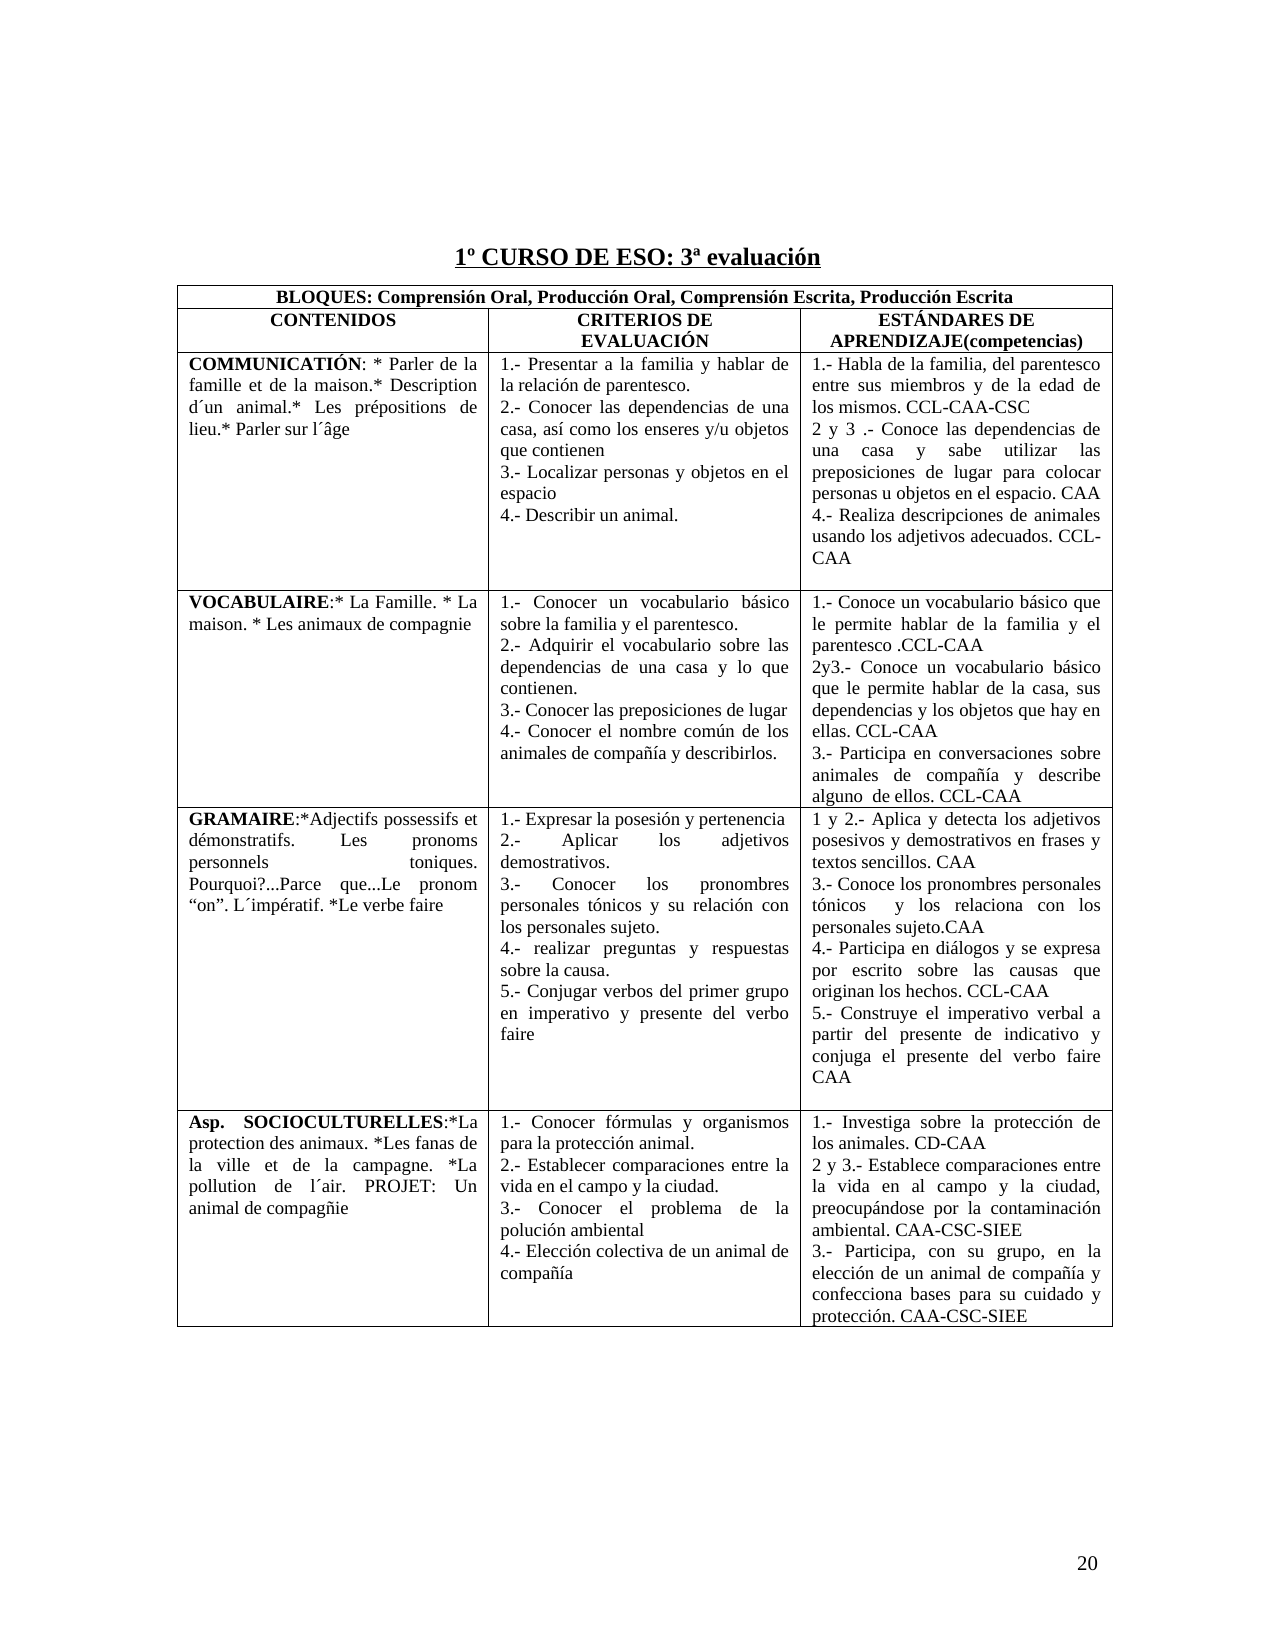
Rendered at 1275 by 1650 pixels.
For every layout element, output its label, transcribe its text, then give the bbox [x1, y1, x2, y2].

table_cell 1.- Presentar a la familia y hablar de la relación de parentesco. 2.- Conocer las dependencias de una casa, así como los enseres y/u objetos que contienen 3.- Localizar personas y objetos en el espacio 4.- Describir un animal. [489, 353, 800, 590]
table_cell CONTENIDOS [178, 309, 488, 352]
table_cell 1.- Habla de la familia, del parentesco entre sus miembros y de la edad de los mismos. CCL-CAA-CSC 2 y 3 .- Conoce las dependencias de una casa y sabe utilizar las preposiciones de lugar para colocar personas u objetos en el espacio. CAA 4.- Realiza descripciones de animales usando los adjetivos adecuados. CCL-CAA [801, 353, 1112, 590]
text 1º CURSO DE ESO: 3ª evaluación [177, 242, 1098, 271]
table_header BLOQUES: Comprensión Oral, Producción Oral, Comprensión Escrita, Producción Escrita [178, 286, 1112, 308]
table_cell 1.- Conocer fórmulas y organismos para la protección animal. 2.- Establecer comparaciones entre la vida en el campo y la ciudad. 3.- Conocer el problema de la polución ambiental 4.- Elección colectiva de un animal de compañía [489, 1111, 800, 1326]
table_cell Asp. SOCIOCULTURELLES:*La protection des animaux. *Les fanas de la ville et de la campagne. *La pollution de l´air. PROJET: Un animal de compagñie [178, 1111, 488, 1326]
table_cell COMMUNICATIÓN: * Parler de la famille et de la maison.* Description d´un animal.* Les prépositions de lieu.* Parler sur l´âge [178, 353, 488, 590]
table_cell 1.- Conocer un vocabulario básico sobre la familia y el parentesco. 2.- Adquirir el vocabulario sobre las dependencias de una casa y lo que contienen. 3.- Conocer las preposiciones de lugar 4.- Conocer el nombre común de los animales de compañía y describirlos. [489, 591, 800, 807]
table_cell 1.- Expresar la posesión y pertenencia 2.- Aplicar los adjetivos demostrativos. 3.- Conocer los pronombres personales tónicos y su relación con los personales sujeto. 4.- realizar preguntas y respuestas sobre la causa. 5.- Conjugar verbos del primer grupo en imperativo y presente del verbo faire [489, 808, 800, 1109]
table_cell 1.- Conoce un vocabulario básico que le permite hablar de la familia y el parentesco .CCL-CAA 2y3.- Conoce un vocabulario básico que le permite hablar de la casa, sus dependencias y los objetos que hay en ellas. CCL-CAA 3.- Participa en conversaciones sobre animales de compañía y describe alguno de ellos. CCL-CAA [801, 591, 1112, 807]
table_cell 1 y 2.- Aplica y detecta los adjetivos posesivos y demostrativos en frases y textos sencillos. CAA 3.- Conoce los pronombres personales tónicos y los relaciona con los personales sujeto.CAA 4.- Participa en diálogos y se expresa por escrito sobre las causas que originan los hechos. CCL-CAA 5.- Construye el imperativo verbal a partir del presente de indicativo y conjuga el presente del verbo faire CAA [801, 808, 1112, 1109]
table_cell CRITERIOS DE EVALUACIÓN [489, 309, 800, 352]
table_cell ESTÁNDARES DE APRENDIZAJE(competencias) [801, 309, 1112, 352]
table_cell 1.- Investiga sobre la protección de los animales. CD-CAA 2 y 3.- Establece comparaciones entre la vida en al campo y la ciudad, preocupándose por la contaminación ambiental. CAA-CSC-SIEE 3.- Participa, con su grupo, en la elección de un animal de compañía y confecciona bases para su cuidado y protección. CAA-CSC-SIEE [801, 1111, 1112, 1326]
table_cell VOCABULAIRE:* La Famille. * La maison. * Les animaux de compagnie [178, 591, 488, 807]
table_cell GRAMAIRE:*Adjectifs possessifs et démonstratifs. Les pronoms personnels toniques. Pourquoi?...Parce que...Le pronom “on”. L´impératif. *Le verbe faire [178, 808, 488, 1109]
